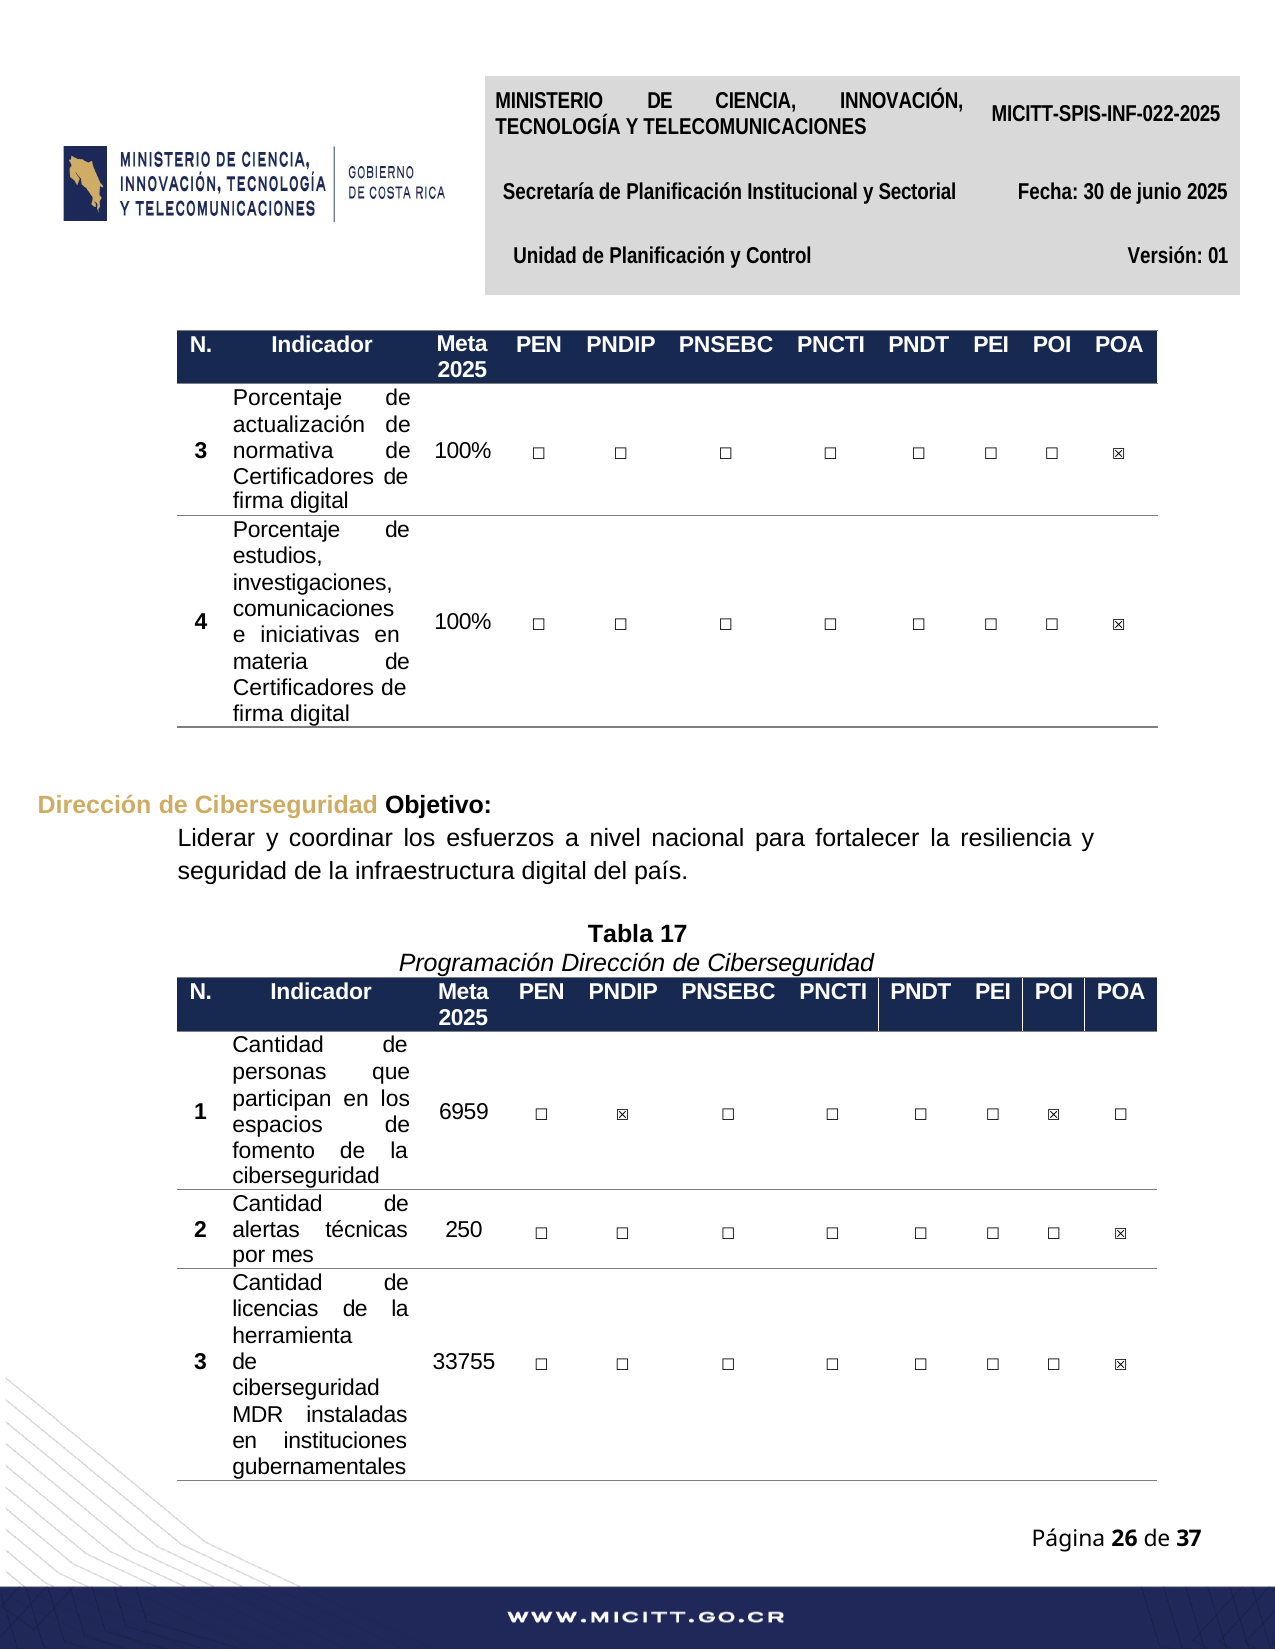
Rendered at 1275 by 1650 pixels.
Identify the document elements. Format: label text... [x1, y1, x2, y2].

table_header Indicador [222, 978, 421, 1031]
table_cell ☐ [877, 516, 961, 726]
table_header PEN [504, 331, 574, 383]
table_cell ☒ [1083, 384, 1157, 515]
table_cell ☐ [963, 1269, 1022, 1479]
table_cell ☐ [1085, 1032, 1157, 1189]
table_cell ☐ [667, 516, 785, 726]
table_cell ☒ [1085, 1190, 1157, 1268]
table_cell ☐ [787, 1190, 878, 1268]
table_cell ☐ [963, 1190, 1022, 1268]
table_cell 3 [177, 1269, 222, 1479]
table_cell ☐ [577, 1190, 669, 1268]
text Programación Dirección de Ciberseguridad [37, 948, 1237, 977]
table_header PNDT [877, 331, 961, 383]
table_cell ☐ [669, 1269, 787, 1479]
table_cell Porcentaje de actualización de normativa de Certificadores de firma digital [223, 384, 422, 515]
table_header PNDIP [577, 978, 669, 1031]
table_cell 6959 [421, 1032, 507, 1189]
table_cell ☐ [961, 384, 1021, 515]
table_header PNSEBC [669, 978, 787, 1031]
table_cell ☐ [1023, 1190, 1084, 1268]
table_cell 100% [422, 516, 504, 726]
table_header PNDIP [574, 331, 667, 383]
table_header PNCTI [787, 978, 878, 1031]
table_cell ☒ [577, 1032, 669, 1189]
table_header POI [1023, 978, 1084, 1031]
table_cell ☐ [1021, 516, 1083, 726]
table_cell ☐ [785, 516, 877, 726]
table_cell Cantidad de alertas técnicas por mes [222, 1190, 421, 1268]
table_header Meta 2025 [421, 978, 507, 1031]
table_cell ☐ [504, 384, 574, 515]
table_header Indicador [223, 331, 422, 383]
table_cell ☐ [1023, 1269, 1084, 1479]
table_header N. [177, 978, 222, 1031]
table_cell ☐ [879, 1190, 963, 1268]
table_header PNDT [879, 978, 963, 1031]
table_cell Porcentaje de estudios, investigaciones, comunicaciones e iniciativas en materia de Certificadores de firma digital [223, 516, 422, 726]
table_header POA [1085, 978, 1157, 1031]
table_header PNCTI [785, 331, 877, 383]
table_cell 3 [177, 384, 223, 515]
text Liderar y coordinar los esfuerzos a nivel nacional para fortalecer la resiliencia y seguridad de la infraestructura digital del país. [177, 823, 1103, 884]
table_cell 33755 [421, 1269, 507, 1479]
table_cell ☐ [785, 384, 877, 515]
table_header POI [1021, 331, 1083, 383]
table_cell 2 [177, 1190, 222, 1268]
table_cell ☐ [507, 1032, 577, 1189]
table_cell 100% [422, 384, 504, 515]
table_cell 250 [421, 1190, 507, 1268]
table_cell ☐ [787, 1269, 878, 1479]
table_cell 1 [177, 1032, 222, 1189]
table_cell ☐ [879, 1269, 963, 1479]
table_cell ☐ [961, 516, 1021, 726]
table_cell ☐ [574, 516, 667, 726]
table_cell ☐ [879, 1032, 963, 1189]
table_cell ☐ [1021, 384, 1083, 515]
table_cell ☐ [877, 384, 961, 515]
table_cell ☐ [577, 1269, 669, 1479]
table_header PNSEBC [667, 331, 785, 383]
table_header Meta 2025 [422, 331, 504, 383]
table_cell 4 [177, 516, 223, 726]
table_cell ☒ [1023, 1032, 1084, 1189]
table_cell ☐ [507, 1269, 577, 1479]
table_header PEN [507, 978, 577, 1031]
table_cell ☐ [669, 1032, 787, 1189]
table_header N. [177, 331, 223, 383]
table_header PEI [961, 331, 1021, 383]
table_cell Cantidad de licencias de la herramienta de ciberseguridad MDR instaladas en instituciones gubernamentales [222, 1269, 421, 1479]
table_cell ☐ [669, 1190, 787, 1268]
table_cell ☐ [504, 516, 574, 726]
table_cell ☐ [787, 1032, 878, 1189]
table_cell ☐ [507, 1190, 577, 1268]
subtitle Dirección de Ciberseguridad Objetivo: [37, 771, 606, 818]
subtitle Tabla 17 [38, 919, 1237, 948]
table_header POA [1083, 331, 1157, 383]
table_cell Cantidad de personas que participan en los espacios de fomento de la ciberseguridad [222, 1032, 421, 1189]
table_header PEI [963, 978, 1022, 1031]
table_cell ☐ [963, 1032, 1022, 1189]
table_cell ☐ [667, 384, 785, 515]
table_cell ☒ [1085, 1269, 1157, 1479]
table_cell ☐ [574, 384, 667, 515]
table_cell ☒ [1083, 516, 1157, 726]
